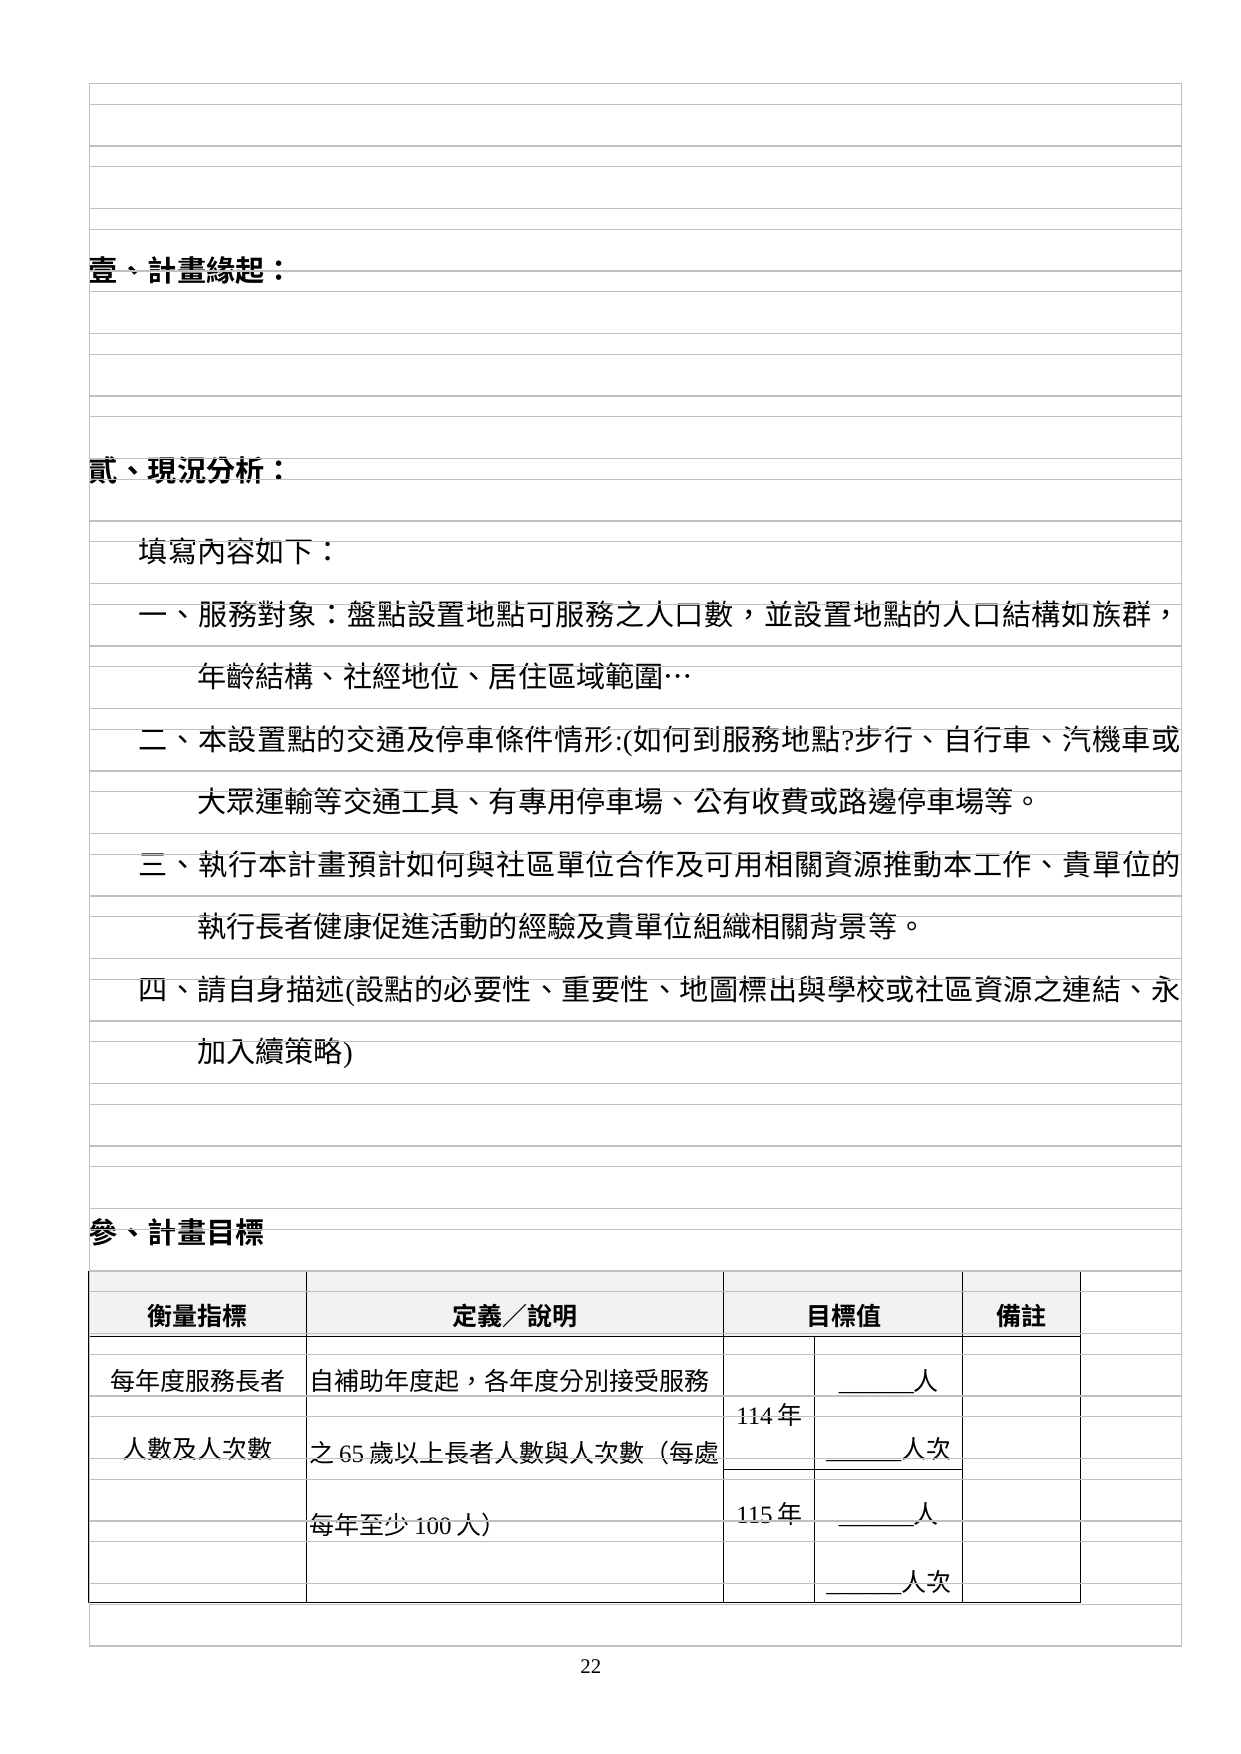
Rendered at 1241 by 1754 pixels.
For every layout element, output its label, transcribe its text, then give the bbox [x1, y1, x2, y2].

list 現況分析： [170, 459, 191, 479]
table_cell 114年 [724, 1417, 814, 1458]
table_header [307, 1272, 723, 1291]
table_cell [963, 1522, 1080, 1541]
list 計畫緣起： [90, 272, 1181, 289]
text 二、本設置點的交通及停車條件情形:(如何到服務地點?步行、自行車、汽機車或 [139, 730, 1181, 770]
text 一、服務對象：盤點設置地點可服務之人口數，並設置地點的人口結構如族群， [139, 605, 1181, 645]
table_cell [963, 1542, 1080, 1583]
table_cell ______人 ______人次 [815, 1459, 962, 1469]
list 現況分析： [213, 459, 228, 467]
table_cell [963, 1480, 1080, 1520]
text [139, 897, 1181, 916]
table_cell 自補助年度起，各年度分別接受服務之65歲以上長者人數與人次數（每處每年至少100人） (每處每年至少100人，納入55歲以上原住民） [307, 1542, 723, 1583]
list 現況分析： [244, 459, 249, 479]
table_cell 自補助年度起，各年度分別接受服務之65歲以上長者人數與人次數（每處每年至少100人） (每處每年至少100人，納入55歲以上原住民） [307, 1459, 723, 1479]
list 現況分析： [227, 459, 240, 479]
text [139, 522, 1181, 541]
table_cell 每年度服務長者 人數及人次數 [90, 1459, 306, 1479]
table_header [90, 1272, 306, 1291]
text 加入續策略) [139, 1042, 1181, 1071]
text [139, 709, 1181, 729]
table_cell ______人 ______人次 [815, 1542, 962, 1583]
list 現況分析： [109, 459, 152, 479]
text 填寫內容如下： [139, 542, 1181, 571]
text [139, 946, 1181, 958]
text 三、執行本計畫預計如何與社區單位合作及可用相關資源推動本工作、貴單位的 [139, 855, 1181, 895]
table_cell [963, 1584, 1080, 1602]
table_cell 自補助年度起，各年度分別接受服務之65歲以上長者人數與人次數（每處每年至少100人） (每處每年至少100人，納入55歲以上原住民） [307, 1480, 723, 1520]
table_cell 每年度服務長者 人數及人次數 [90, 1337, 306, 1354]
text 四、請自身描述(設點的必要性、重要性、地圖標出與學校或社區資源之連結、永 [139, 980, 1181, 1020]
text 執行長者健康促進活動的經驗及貴單位組織相關背景等。 [139, 917, 1181, 946]
table_header [724, 1272, 962, 1291]
table_cell ______人 ______人次 [815, 1470, 962, 1479]
table_cell 自補助年度起，各年度分別接受服務之65歲以上長者人數與人次數（每處每年至少100人） (每處每年至少100人，納入55歲以上原住民） [307, 1337, 723, 1354]
table_cell 自補助年度起，各年度分別接受服務之65歲以上長者人數與人次數（每處每年至少100人） (每處每年至少100人，納入55歲以上原住民） [307, 1522, 723, 1541]
list 現況分析： [90, 480, 1181, 489]
table_cell [963, 1459, 1080, 1479]
table_cell 115年 [724, 1480, 814, 1520]
table_cell [963, 1417, 1080, 1458]
text [139, 584, 1181, 604]
list 現況分析： [90, 463, 108, 479]
table_cell 每年度服務長者 人數及人次數 [90, 1417, 306, 1458]
text [139, 571, 1181, 583]
table_cell 自補助年度起，各年度分別接受服務之65歲以上長者人數與人次數（每處每年至少100人） (每處每年至少100人，納入55歲以上原住民） [307, 1397, 723, 1416]
table_cell 114年 [724, 1355, 814, 1395]
list 現況分析： [152, 459, 162, 479]
table_cell [963, 1337, 1080, 1354]
text [139, 834, 1181, 854]
table_cell 每年度服務長者 人數及人次數 [90, 1480, 306, 1520]
text 大眾運輸等交通工具、有專用停車場、公有收費或路邊停車場等。 [139, 792, 1181, 821]
text [139, 772, 1181, 791]
text [139, 1022, 1181, 1041]
table_cell 每年度服務長者 人數及人次數 [90, 1584, 306, 1602]
table_cell 115年 [724, 1584, 814, 1602]
table_cell ______人 ______人次 [815, 1397, 962, 1416]
text [139, 696, 1181, 708]
text [139, 959, 1181, 979]
table_cell ______人 ______人次 [815, 1584, 962, 1602]
table_cell [963, 1355, 1080, 1395]
table_cell 114年 [724, 1459, 814, 1469]
table_cell [963, 1397, 1080, 1416]
table_cell 115年 [724, 1522, 814, 1541]
list 計畫目標 [90, 1209, 1181, 1229]
list 現況分析： [200, 459, 217, 479]
table_header [963, 1272, 1080, 1291]
table_cell 115年 [724, 1470, 814, 1479]
list 計畫緣起： [90, 230, 1181, 270]
table_header 備註 [963, 1292, 1080, 1333]
table_header 目標值 [724, 1292, 962, 1333]
list 現況分析： [252, 459, 1181, 479]
table_cell ______人 ______人次 [815, 1480, 962, 1520]
table_cell 114年 [724, 1337, 814, 1354]
table_cell ______人 ______人次 [815, 1417, 962, 1458]
table_cell ______人 ______人次 [815, 1337, 962, 1354]
table_cell 每年度服務長者 人數及人次數 [90, 1397, 306, 1416]
text 年齡結構、社經地位、居住區域範圍… [139, 667, 1181, 696]
table_header 衡量指標 [90, 1292, 306, 1333]
table_cell 114年 [724, 1397, 814, 1416]
table_cell 自補助年度起，各年度分別接受服務之65歲以上長者人數與人次數（每處每年至少100人） (每處每年至少100人，納入55歲以上原住民） [307, 1584, 723, 1602]
table_cell 自補助年度起，各年度分別接受服務之65歲以上長者人數與人次數（每處每年至少100人） (每處每年至少100人，納入55歲以上原住民） [307, 1417, 723, 1458]
table_cell ______人 ______人次 [815, 1355, 962, 1395]
table_cell 每年度服務長者 人數及人次數 [90, 1355, 306, 1395]
table_header 定義／說明 [307, 1292, 723, 1333]
text [139, 821, 1181, 833]
text [139, 508, 1181, 520]
table_cell 每年度服務長者 人數及人次數 [90, 1522, 306, 1541]
table_cell ______人 ______人次 [815, 1522, 962, 1541]
table_cell 自補助年度起，各年度分別接受服務之65歲以上長者人數與人次數（每處每年至少100人） (每處每年至少100人，納入55歲以上原住民） [307, 1355, 723, 1395]
table_cell 115年 [724, 1542, 814, 1583]
table_cell 每年度服務長者 人數及人次數 [90, 1542, 306, 1583]
text [139, 647, 1181, 666]
list 現況分析： [90, 427, 1181, 458]
list 計畫目標 [90, 1189, 1181, 1208]
list 計畫目標 [90, 1230, 1181, 1252]
